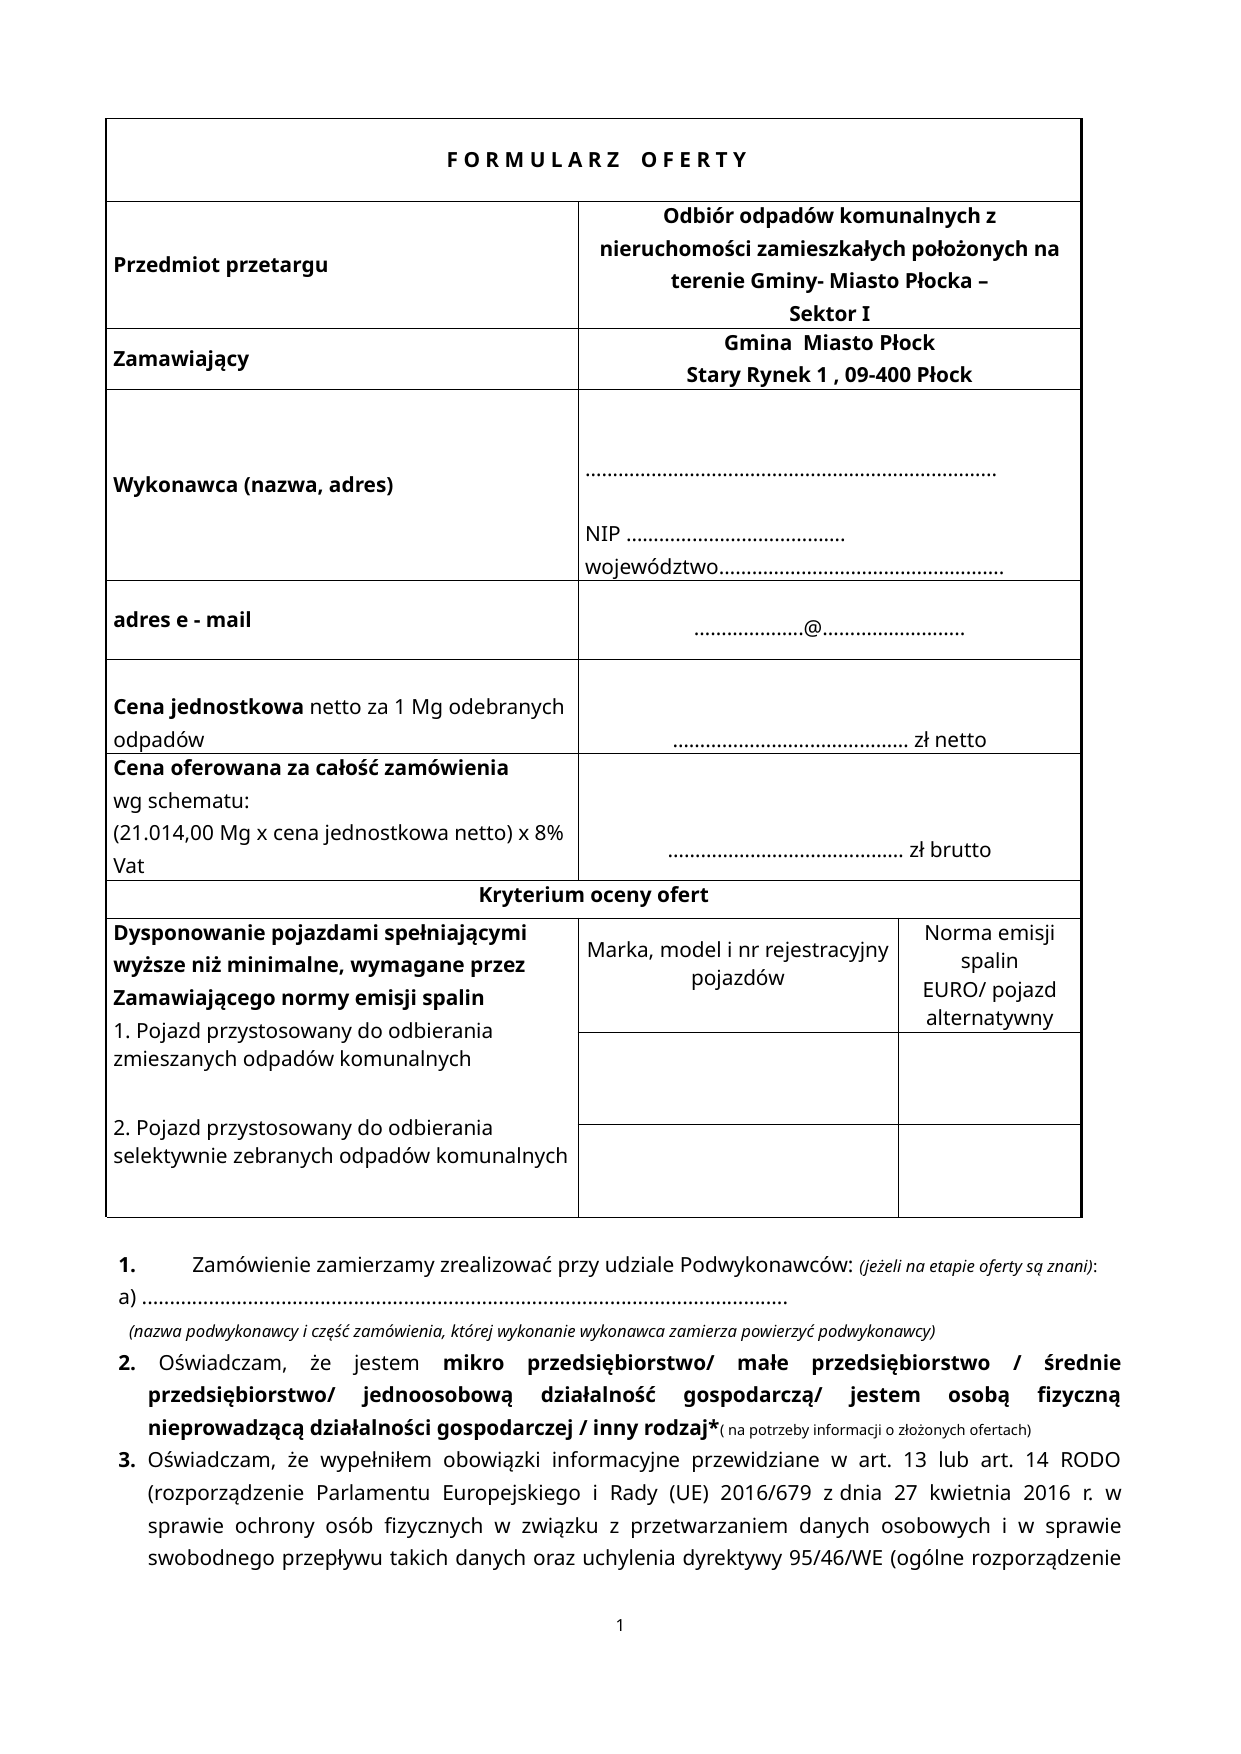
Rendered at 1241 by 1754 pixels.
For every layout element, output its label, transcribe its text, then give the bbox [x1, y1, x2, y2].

text a) .................................................................................................................... [118, 1282, 1122, 1311]
text 2. Oświadczam, że jestem mikro przedsiębiorstwo/ małe przedsiębiorstwo / średnie przedsiębiorstwo/ jednoosobową działalność gospodarczą/ jestem osobą fizyczną nieprowadzącą działalności gospodarczej / inny rodzaj*( na potrzeby informacji o złożonych ofertach) [118, 1348, 1122, 1441]
table_cell Norma emisji spalin EURO/ pojazd alternatywny [899, 919, 1080, 1032]
table_header F O R M U L A R Z O F E R T Y [107, 119, 1080, 201]
table_cell Gmina Miasto Płock Stary Rynek 1 , 09-400 Płock [579, 329, 1080, 389]
text 1. Zamówienie zamierzamy zrealizować przy udziale Podwykonawców: (jeżeli na etapie oferty są znani): [118, 1250, 1122, 1278]
table_cell Dysponowanie pojazdami spełniającymi wyższe niż minimalne, wymagane przez Zamawiającego normy emisji spalin 1. Pojazd przystosowany do odbierania zmieszanych odpadów komunalnych 2. Pojazd przystosowany do odbierania selektywnie zebranych odpadów komunalnych [107, 919, 578, 1217]
text 3. Oświadczam, że wypełniłem obowiązki informacyjne przewidziane w art. 13 lub art. 14 RODO (rozporządzenie Parlamentu Europejskiego i Rady (UE) 2016/679 z dnia 27 kwietnia 2016 r. w sprawie ochrony osób fizycznych w związku z przetwarzaniem danych osobowych i w sprawie swobodnego przepływu takich danych oraz uchylenia dyrektywy 95/46/WE (ogólne rozporządzenie [118, 1446, 1122, 1572]
table_cell Wykonawca (nazwa, adres) [107, 390, 578, 580]
table_cell [899, 1033, 1080, 1124]
table_cell [579, 1033, 898, 1124]
table_cell Zamawiający [107, 329, 578, 389]
table_cell Marka, model i nr rejestracyjny pojazdów [579, 919, 898, 1032]
table_cell adres e - mail [107, 581, 578, 659]
table_cell Odbiór odpadów komunalnych z nieruchomości zamieszkałych położonych na terenie Gminy- Miasto Płocka – Sektor I [579, 202, 1080, 327]
table_cell [579, 1125, 898, 1217]
table_cell Przedmiot przetargu [107, 202, 578, 327]
table_cell …………………….……………… zł netto [579, 660, 1080, 753]
text (nazwa podwykonawcy i część zamówienia, której wykonanie wykonawca zamierza powierzyć podwykonawcy) [118, 1315, 1122, 1343]
table_cell [899, 1125, 1080, 1217]
table_cell Cena oferowana za całość zamówienia wg schematu: (21.014,00 Mg x cena jednostkowa netto) x 8% Vat [107, 754, 578, 879]
table_cell Kryterium oceny ofert [107, 881, 1080, 918]
table_cell …………………….……………… zł brutto [579, 754, 1080, 879]
table_cell Cena jednostkowa netto za 1 Mg odebranych odpadów [107, 660, 578, 753]
table_cell ………………..@…………………….. [579, 581, 1080, 659]
table_cell ………………………………………………………………... NIP …………………………………. województwo……………………………………………. [579, 390, 1080, 580]
